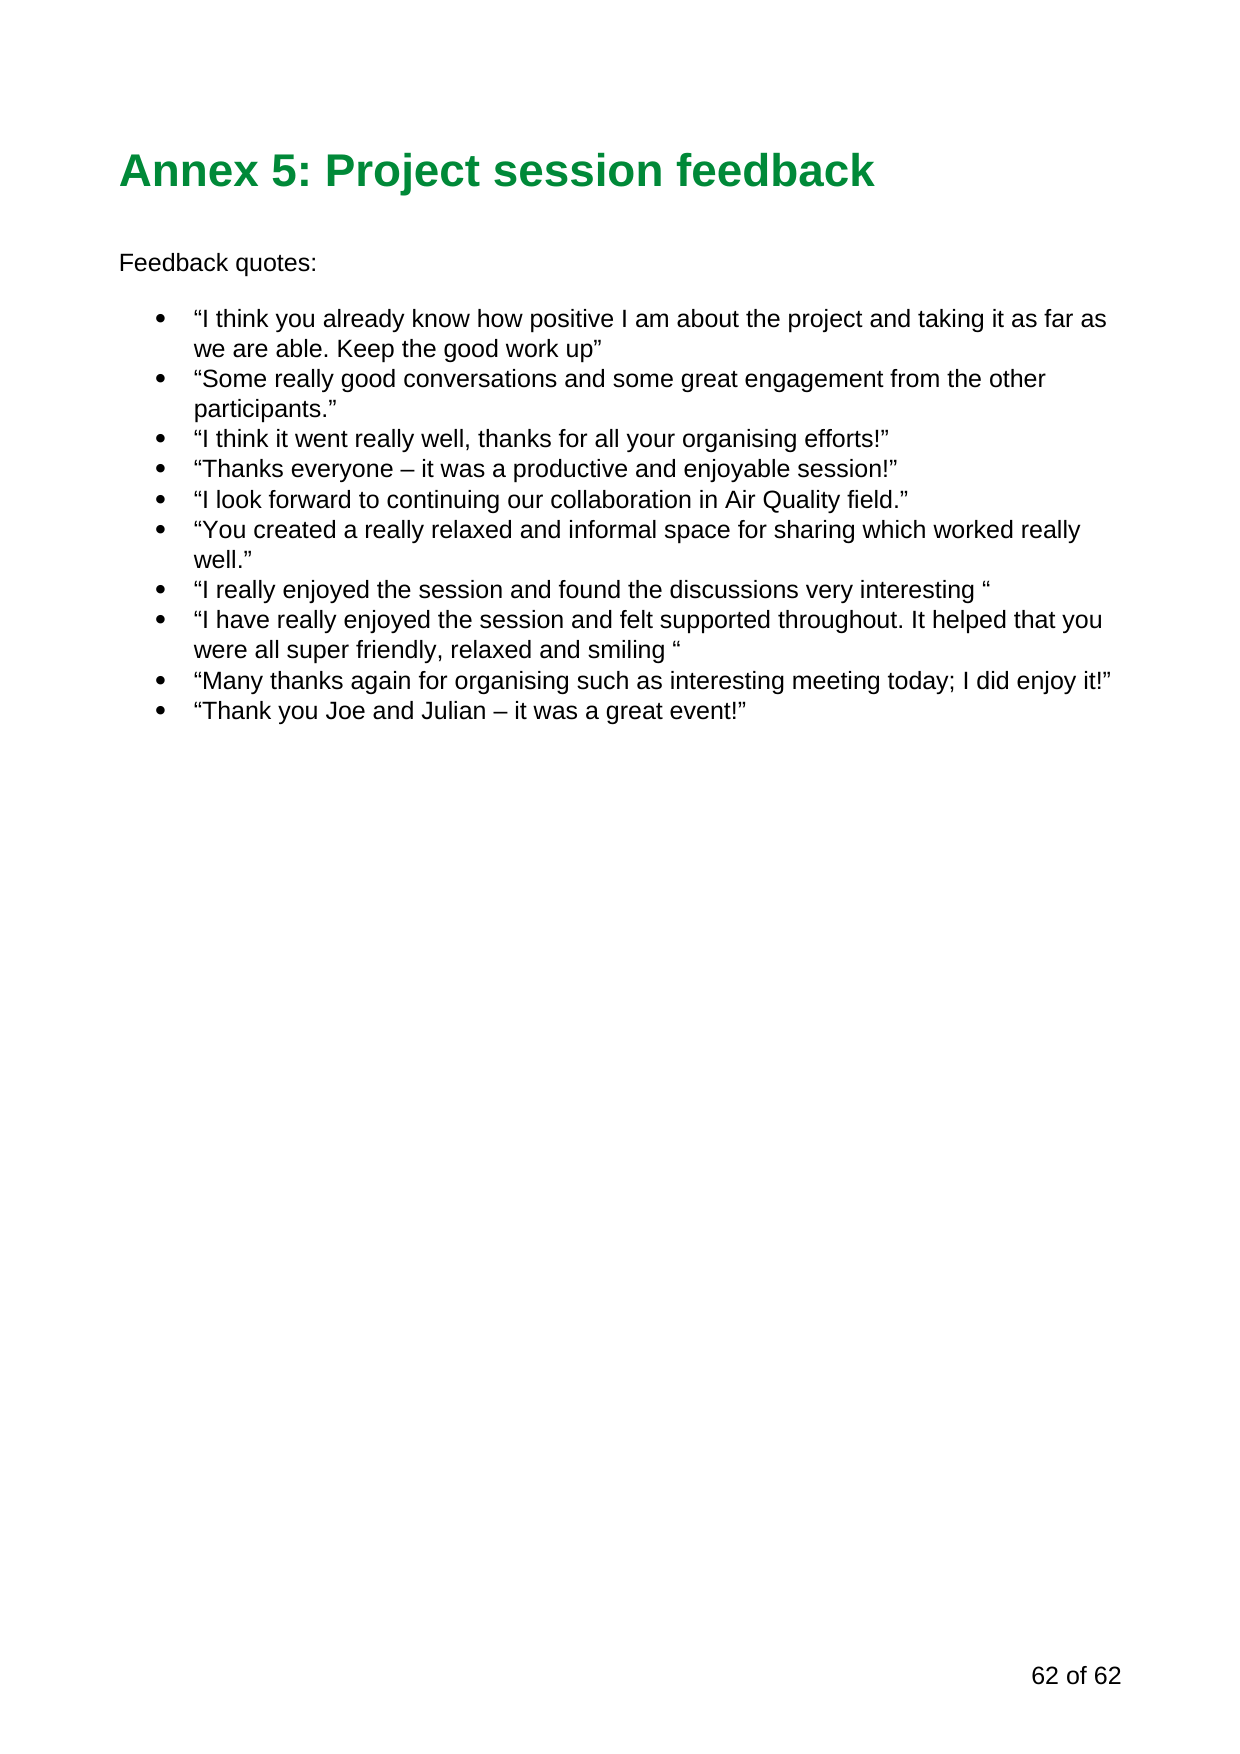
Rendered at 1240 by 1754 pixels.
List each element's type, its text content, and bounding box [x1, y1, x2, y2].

list “I have really enjoyed the session and felt supported throughout. It helped that you were all super friendly, relaxed and smiling “ [156, 605, 1121, 664]
list “Some really good conversations and some great engagement from the other participants.” [156, 364, 1121, 423]
list “Thanks everyone – it was a productive and enjoyable session!” [156, 454, 1121, 483]
text Feedback quotes: [118, 248, 1121, 277]
list “I really enjoyed the session and found the discussions very interesting “ [156, 575, 1121, 604]
list “Thank you Joe and Julian – it was a great event!” [156, 696, 1121, 725]
list “Many thanks again for organising such as interesting meeting today; I did enjoy it!” [156, 666, 1121, 694]
list “I look forward to continuing our collaboration in Air Quality field.” [156, 484, 1121, 513]
list “I think you already know how positive I am about the project and taking it as far as we are able. Keep the good work up” [156, 303, 1121, 362]
list “I think it went really well, thanks for all your organising efforts!” [156, 424, 1121, 453]
subtitle Annex 5: Project session feedback [118, 143, 1121, 196]
list “You created a really relaxed and informal space for sharing which worked really well.” [156, 515, 1121, 574]
